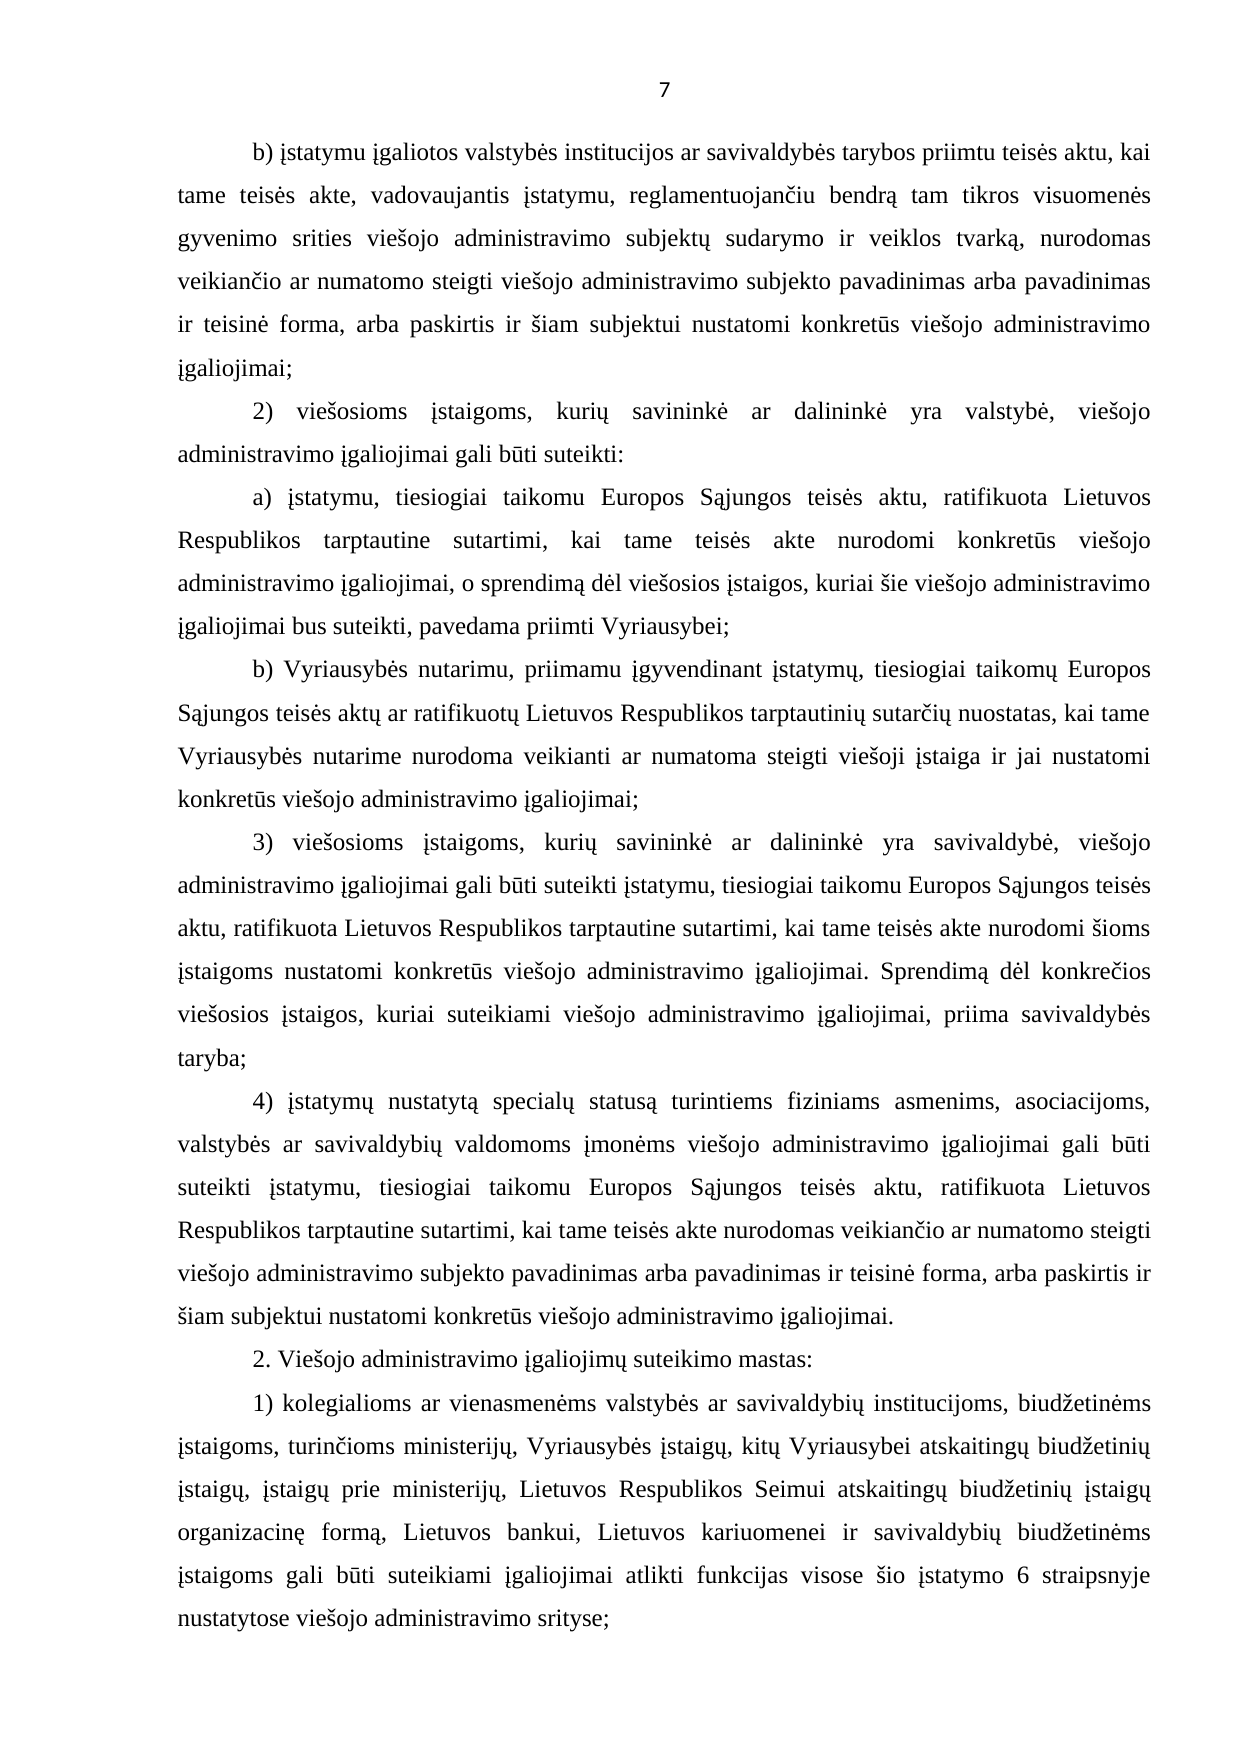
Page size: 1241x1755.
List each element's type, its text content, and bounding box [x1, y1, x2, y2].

text b) Vyriausybės nutarimu, priimamu įgyvendinant įstatymų, tiesiogiai taikomų Europos Sąjungos teisės aktų ar ratifikuotų Lietuvos Respublikos tarptautinių sutarčių nuostatas, kai tame Vyriausybės nutarime nurodoma veikianti ar numatoma steigti viešoji įstaiga ir jai nustatomi konkretūs viešojo administravimo įgaliojimai; [177, 654, 1152, 813]
text 2) viešosioms įstaigoms, kurių savininkė ar dalininkė yra valstybė, viešojo administravimo įgaliojimai gali būti suteikti: [177, 396, 1152, 468]
text a) įstatymu, tiesiogiai taikomu Europos Sąjungos teisės aktu, ratifikuota Lietuvos Respublikos tarptautine sutartimi, kai tame teisės akte nurodomi konkretūs viešojo administravimo įgaliojimai, o sprendimą dėl viešosios įstaigos, kuriai šie viešojo administravimo įgaliojimai bus suteikti, pavedama priimti Vyriausybei; [177, 482, 1152, 640]
text b) įstatymu įgaliotos valstybės institucijos ar savivaldybės tarybos priimtu teisės aktu, kai tame teisės akte, vadovaujantis įstatymu, reglamentuojančiu bendrą tam tikros visuomenės gyvenimo srities viešojo administravimo subjektų sudarymo ir veiklos tvarką, nurodomas veikiančio ar numatomo steigti viešojo administravimo subjekto pavadinimas arba pavadinimas ir teisinė forma, arba paskirtis ir šiam subjektui nustatomi konkretūs viešojo administravimo įgaliojimai; [177, 137, 1152, 381]
text 2. Viešojo administravimo įgaliojimų suteikimo mastas: [177, 1344, 1152, 1373]
text 1) kolegialioms ar vienasmenėms valstybės ar savivaldybių institucijoms, biudžetinėms įstaigoms, turinčioms ministerijų, Vyriausybės įstaigų, kitų Vyriausybei atskaitingų biudžetinių įstaigų, įstaigų prie ministerijų, Lietuvos Respublikos Seimui atskaitingų biudžetinių įstaigų organizacinę formą, Lietuvos bankui, Lietuvos kariuomenei ir savivaldybių biudžetinėms įstaigoms gali būti suteikiami įgaliojimai atlikti funkcijas visose šio įstatymo 6 straipsnyje nustatytose viešojo administravimo srityse; [177, 1388, 1152, 1632]
text 4) įstatymų nustatytą specialų statusą turintiems fiziniams asmenims, asociacijoms, valstybės ar savivaldybių valdomoms įmonėms viešojo administravimo įgaliojimai gali būti suteikti įstatymu, tiesiogiai taikomu Europos Sąjungos teisės aktu, ratifikuota Lietuvos Respublikos tarptautine sutartimi, kai tame teisės akte nurodomas veikiančio ar numatomo steigti viešojo administravimo subjekto pavadinimas arba pavadinimas ir teisinė forma, arba paskirtis ir šiam subjektui nustatomi konkretūs viešojo administravimo įgaliojimai. [177, 1086, 1152, 1330]
text 3) viešosioms įstaigoms, kurių savininkė ar dalininkė yra savivaldybė, viešojo administravimo įgaliojimai gali būti suteikti įstatymu, tiesiogiai taikomu Europos Sąjungos teisės aktu, ratifikuota Lietuvos Respublikos tarptautine sutartimi, kai tame teisės akte nurodomi šioms įstaigoms nustatomi konkretūs viešojo administravimo įgaliojimai. Sprendimą dėl konkrečios viešosios įstaigos, kuriai suteikiami viešojo administravimo įgaliojimai, priima savivaldybės taryba; [177, 827, 1152, 1071]
